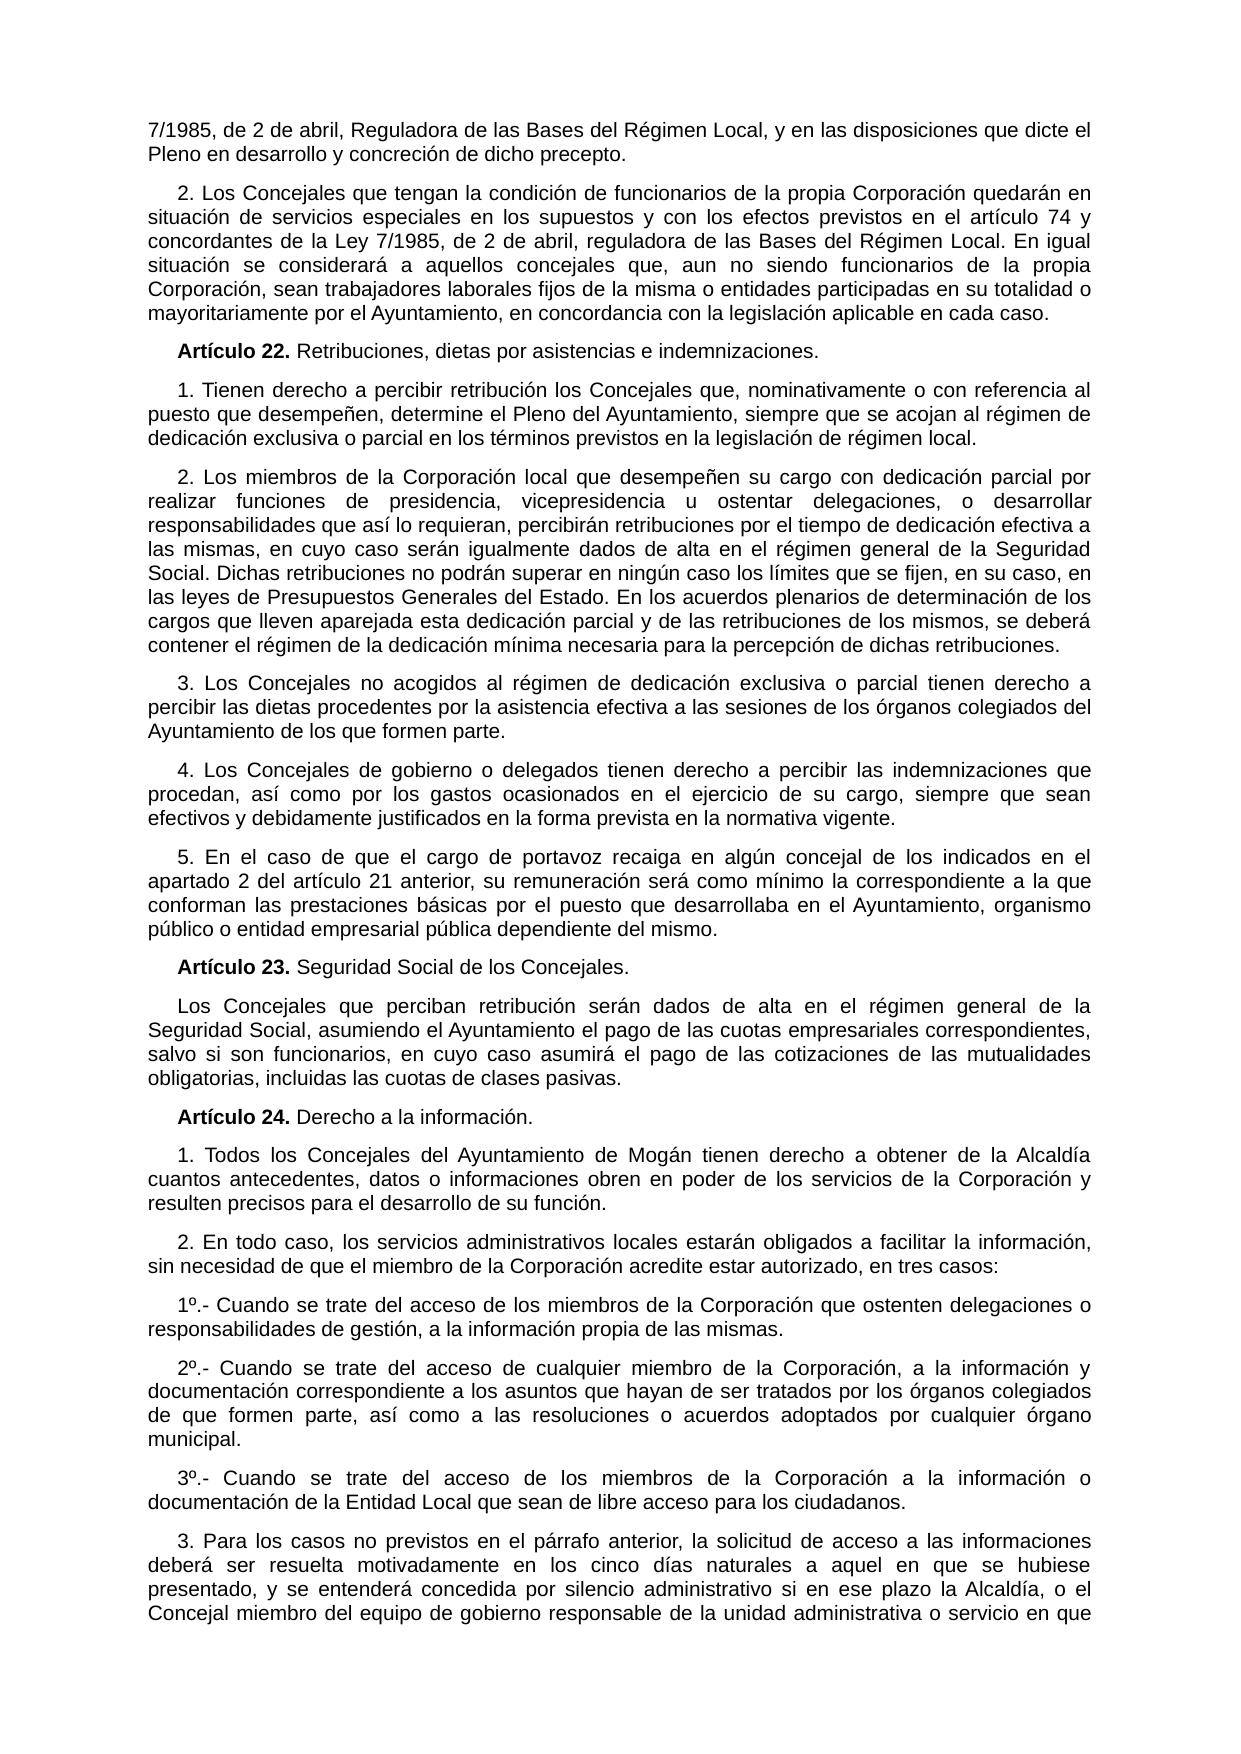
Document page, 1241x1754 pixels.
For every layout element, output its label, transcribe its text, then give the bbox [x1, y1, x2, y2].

text Artículo 22. Retribuciones, dietas por asistencias e indemnizaciones. [148, 339, 1093, 363]
text Artículo 24. Derecho a la información. [148, 1104, 1093, 1128]
text 5. En el caso de que el cargo de portavoz recaiga en algún concejal de los indicados en el apartado 2 del artículo 21 anterior, su remuneración será como mínimo la correspondiente a la que conforman las prestaciones básicas por el puesto que desarrollaba en el Ayuntamiento, organismo público o entidad empresarial pública dependiente del mismo. [148, 844, 1093, 940]
text 3. Para los casos no previstos en el párrafo anterior, la solicitud de acceso a las informaciones deberá ser resuelta motivadamente en los cinco días naturales a aquel en que se hubiese presentado, y se entenderá concedida por silencio administrativo si en ese plazo la Alcaldía, o el Concejal miembro del equipo de gobierno responsable de la unidad administrativa o servicio en que [148, 1529, 1093, 1624]
text 1. Tienen derecho a percibir retribución los Concejales que, nominativamente o con referencia al puesto que desempeñen, determine el Pleno del Ayuntamiento, siempre que se acojan al régimen de dedicación exclusiva o parcial en los términos previstos en la legislación de régimen local. [148, 378, 1093, 450]
text 2. En todo caso, los servicios administrativos locales estarán obligados a facilitar la información, sin necesidad de que el miembro de la Corporación acredite estar autorizado, en tres casos: [148, 1230, 1093, 1278]
text 3º.- Cuando se trate del acceso de los miembros de la Corporación a la información o documentación de la Entidad Local que sean de libre acceso para los ciudadanos. [148, 1466, 1093, 1514]
text 2. Los miembros de la Corporación local que desempeñen su cargo con dedicación parcial por realizar funciones de presidencia, vicepresidencia u ostentar delegaciones, o desarrollar responsabilidades que así lo requieran, percibirán retribuciones por el tiempo de dedicación efectiva a las mismas, en cuyo caso serán igualmente dados de alta en el régimen general de la Seguridad Social. Dichas retribuciones no podrán superar en ningún caso los límites que se fijen, en su caso, en las leyes de Presupuestos Generales del Estado. En los acuerdos plenarios de determinación de los cargos que lleven aparejada esta dedicación parcial y de las retribuciones de los mismos, se deberá contener el régimen de la dedicación mínima necesaria para la percepción de dichas retribuciones. [148, 465, 1093, 656]
text Artículo 23. Seguridad Social de los Concejales. [148, 955, 1093, 979]
text 1º.- Cuando se trate del acceso de los miembros de la Corporación que ostenten delegaciones o responsabilidades de gestión, a la información propia de las mismas. [148, 1293, 1093, 1341]
text 4. Los Concejales de gobierno o delegados tienen derecho a percibir las indemnizaciones que procedan, así como por los gastos ocasionados en el ejercicio de su cargo, siempre que sean efectivos y debidamente justificados en la forma prevista en la normativa vigente. [148, 758, 1093, 830]
text 7/1985, de 2 de abril, Reguladora de las Bases del Régimen Local, y en las disposiciones que dicte el Pleno en desarrollo y concreción de dicho precepto. [148, 118, 1093, 166]
text 2. Los Concejales que tengan la condición de funcionarios de la propia Corporación quedarán en situación de servicios especiales en los supuestos y con los efectos previstos en el artículo 74 y concordantes de la Ley 7/1985, de 2 de abril, reguladora de las Bases del Régimen Local. En igual situación se considerará a aquellos concejales que, aun no siendo funcionarios de la propia Corporación, sean trabajadores laborales fijos de la misma o entidades participadas en su totalidad o mayoritariamente por el Ayuntamiento, en concordancia con la legislación aplicable en cada caso. [148, 181, 1093, 324]
text 3. Los Concejales no acogidos al régimen de dedicación exclusiva o parcial tienen derecho a percibir las dietas procedentes por la asistencia efectiva a las sesiones de los órganos colegiados del Ayuntamiento de los que formen parte. [148, 671, 1093, 743]
text 2º.- Cuando se trate del acceso de cualquier miembro de la Corporación, a la información y documentación correspondiente a los asuntos que hayan de ser tratados por los órganos colegiados de que formen parte, así como a las resoluciones o acuerdos adoptados por cualquier órgano municipal. [148, 1355, 1093, 1451]
text Los Concejales que perciban retribución serán dados de alta en el régimen general de la Seguridad Social, asumiendo el Ayuntamiento el pago de las cuotas empresariales correspondientes, salvo si son funcionarios, en cuyo caso asumirá el pago de las cotizaciones de las mutualidades obligatorias, incluidas las cuotas de clases pasivas. [148, 994, 1093, 1090]
text 1. Todos los Concejales del Ayuntamiento de Mogán tienen derecho a obtener de la Alcaldía cuantos antecedentes, datos o informaciones obren en poder de los servicios de la Corporación y resulten precisos para el desarrollo de su función. [148, 1143, 1093, 1215]
